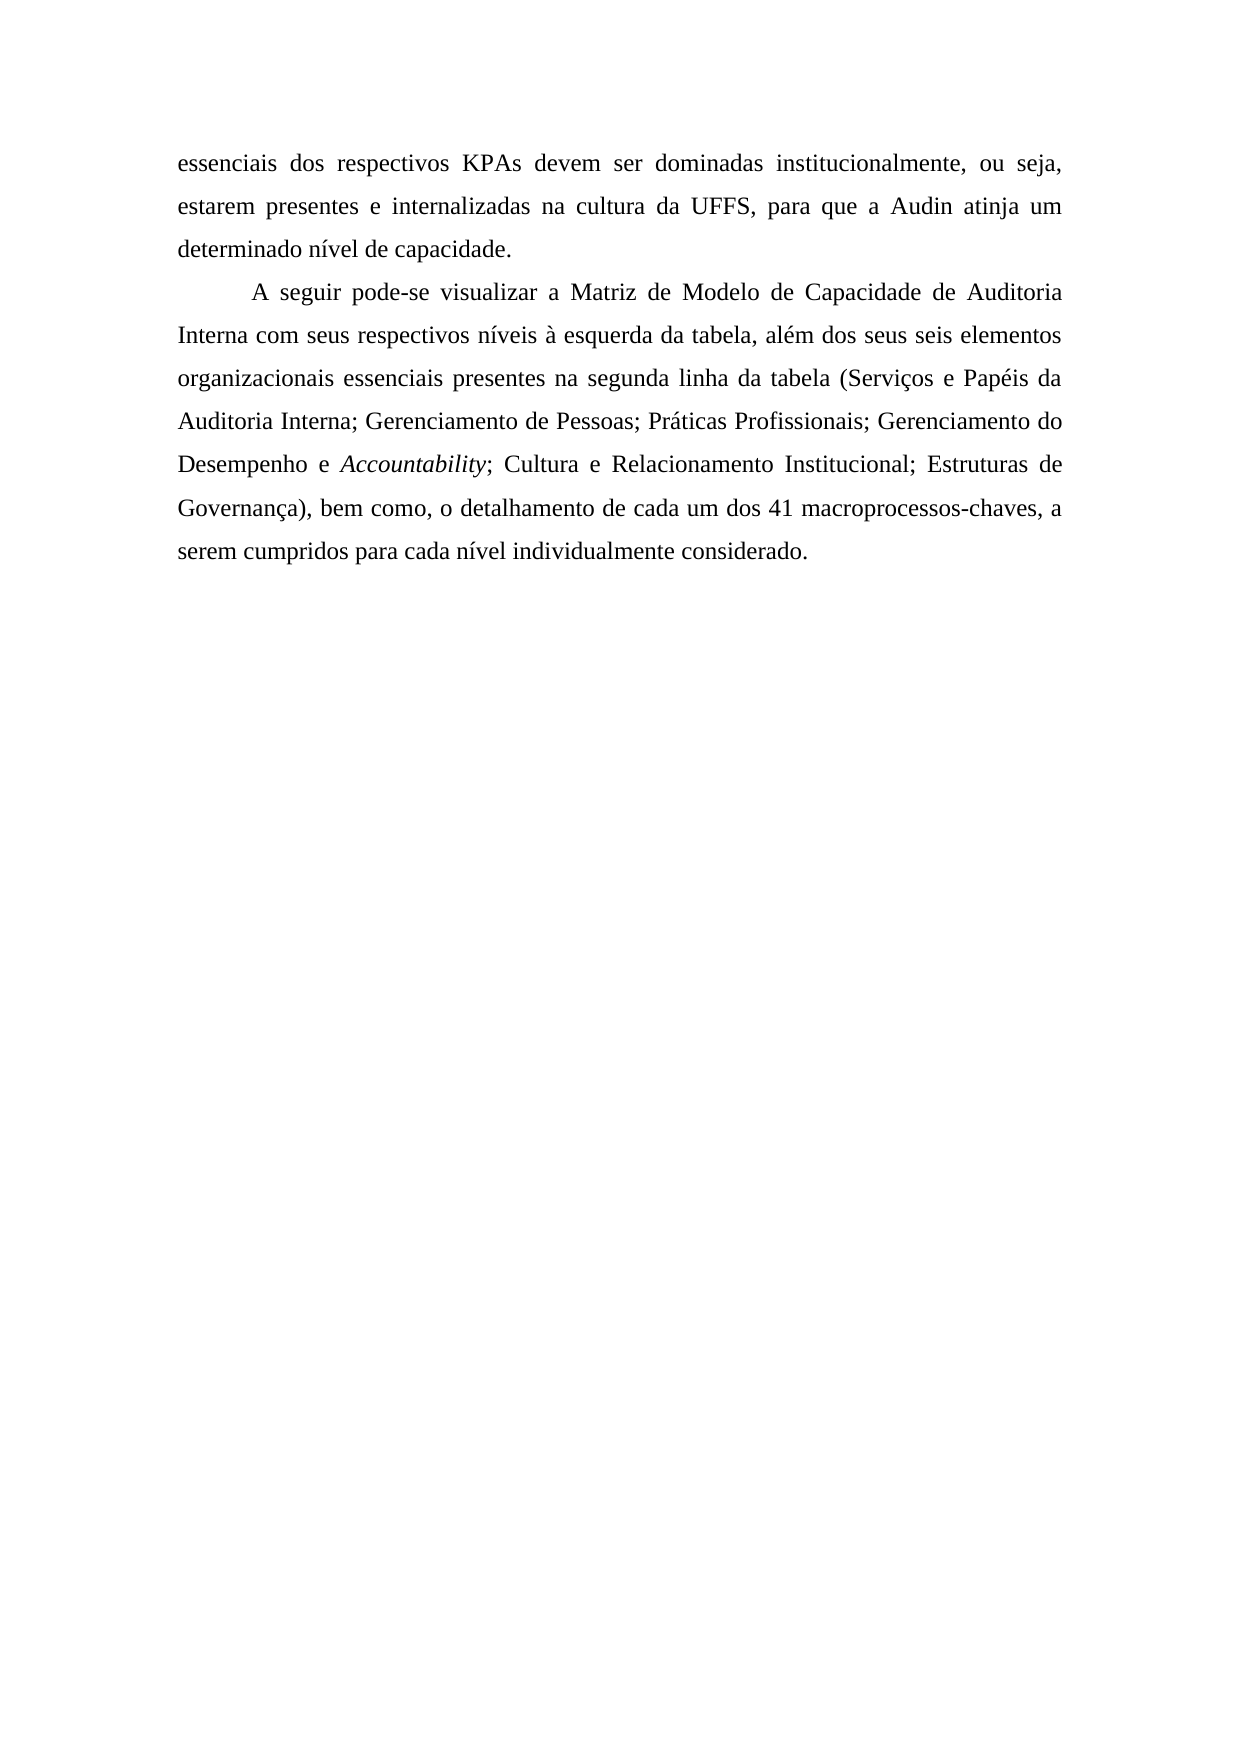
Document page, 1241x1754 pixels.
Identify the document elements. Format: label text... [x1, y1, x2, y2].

text A seguir pode-se visualizar a Matriz de Modelo de Capacidade de Auditoria Interna com seus respectivos níveis à esquerda da tabela, além dos seus seis elementos organizacionais essenciais presentes na segunda linha da tabela (Serviços e Papéis da Auditoria Interna; Gerenciamento de Pessoas; Práticas Profissionais; Gerenciamento do Desempenho e Accountability; Cultura e Relacionamento Institucional; Estruturas de Governança), bem como, o detalhamento de cada um dos 41 macroprocessos-chaves, a serem cumpridos para cada nível individualmente considerado. [177, 277, 1063, 564]
text essenciais dos respectivos KPAs devem ser dominadas institucionalmente, ou seja, estarem presentes e internalizadas na cultura da UFFS, para que a Audin atinja um determinado nível de capacidade. [177, 148, 1063, 263]
